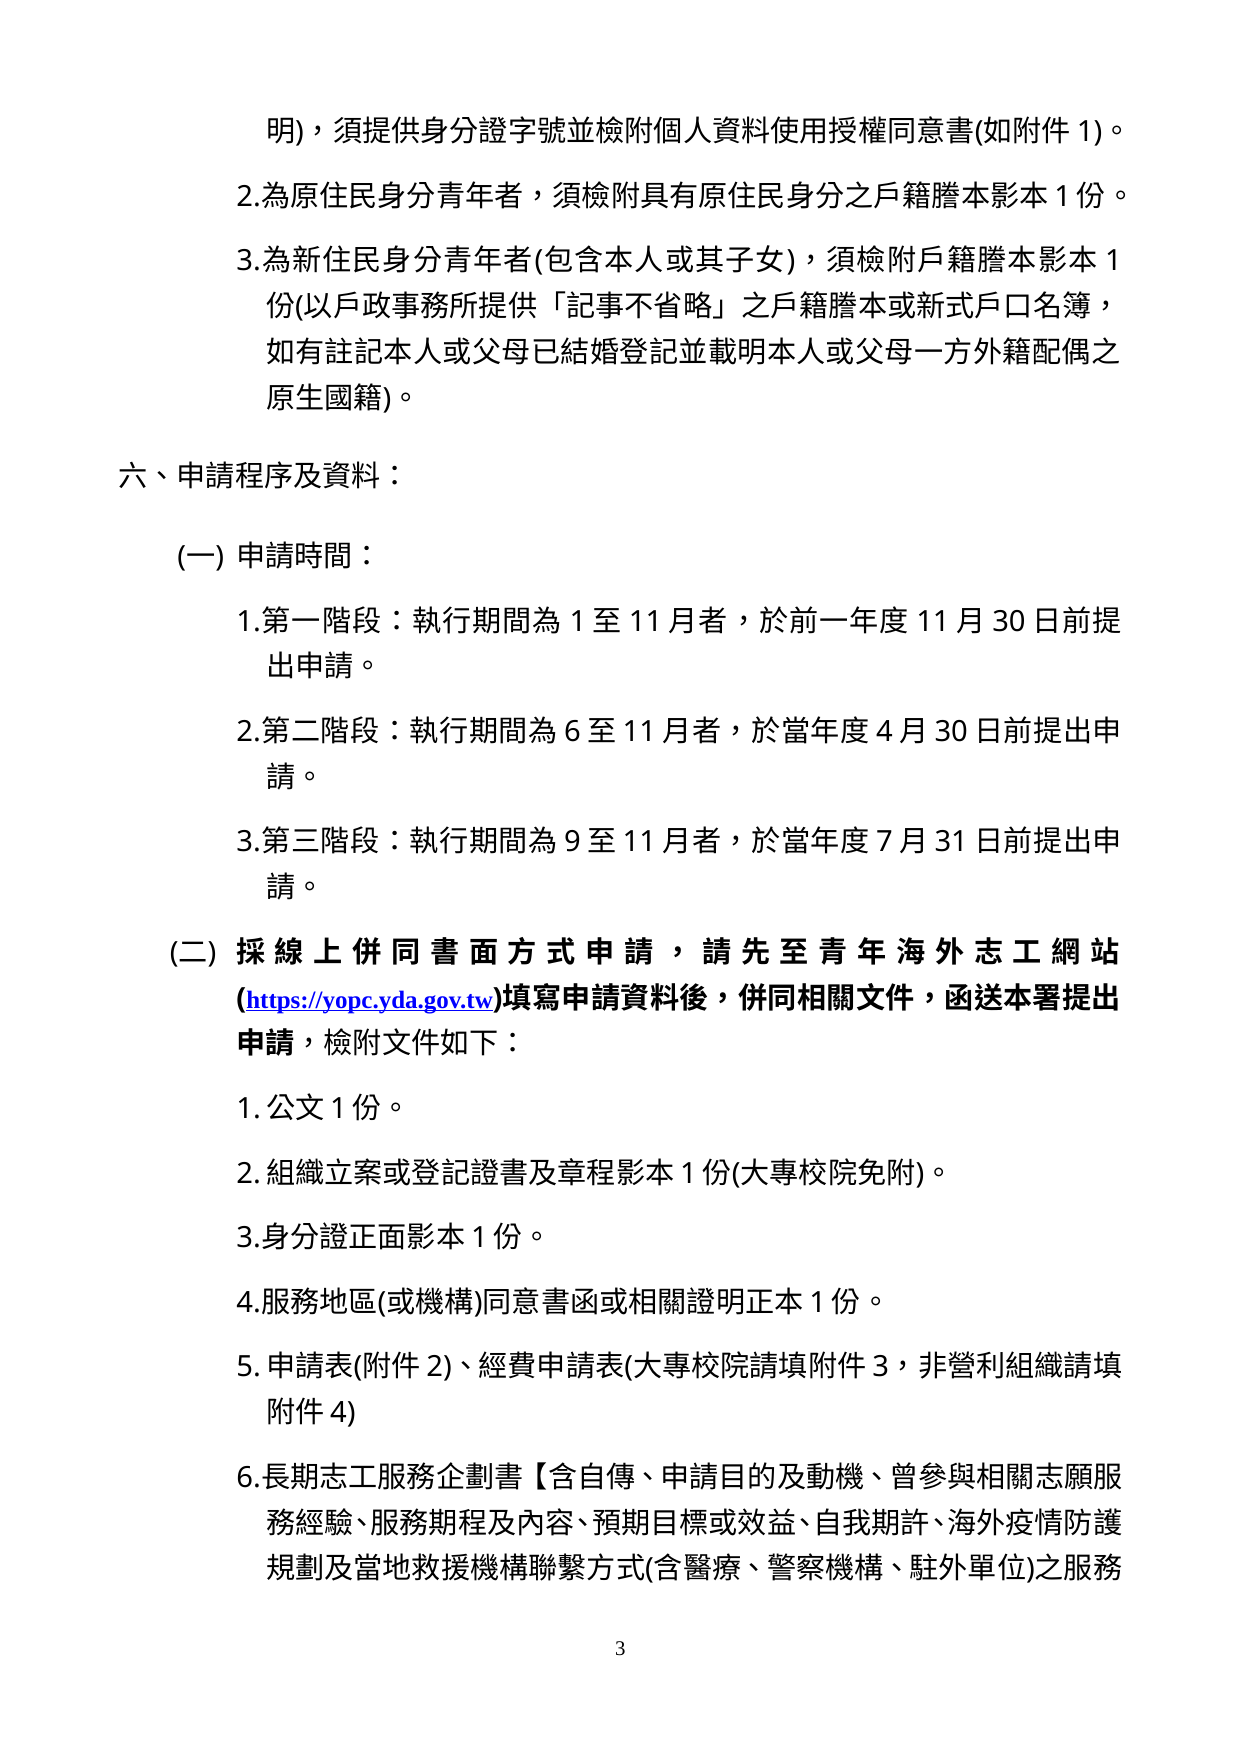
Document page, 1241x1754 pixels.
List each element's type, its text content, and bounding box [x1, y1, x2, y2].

text 2. 組織立案或登記證書及章程影本1份(大專校院免附)。 [236, 1146, 1122, 1192]
text (二) 採線上併同書面方式申請，請先至青年海外志工網站(https://yopc.yda.gov.tw)填寫申請資料後，併同相關文件，函送本署提出申請，檢附文件如下： [169, 926, 1122, 1063]
text 3.身分證正面影本1份。 [236, 1211, 1122, 1257]
text 2.第二階段：執行期間為6至11月者，於當年度4月30日前提出申請。 [236, 705, 1122, 796]
text (一) 申請時間： [169, 530, 1122, 576]
text 六、申請程序及資料： [118, 436, 1122, 511]
text 2.為原住民身分青年者，須檢附具有原住民身分之戶籍謄本影本1份。 [236, 169, 1122, 215]
text 6.長期志工服務企劃書【含自傳、申請目的及動機、曾參與相關志願服務經驗、服務期程及內容、預期目標或效益、自我期許、海外疫情防護規劃及當地救援機構聯繫方式(含醫療、警察機構、駐外單位)之服務 [236, 1451, 1122, 1588]
text 4.服務地區(或機構)同意書函或相關證明正本1份。 [236, 1276, 1122, 1321]
text 1.為經濟弱勢家庭青年者(領有政府核發之低收入戶或中低收入戶證明)，須提供身分證字號並檢附個人資料使用授權同意書(如附件1)。 [236, 105, 1122, 151]
text 3.為新住民身分青年者(包含本人或其子女)，須檢附戶籍謄本影本1份(以戶政事務所提供「記事不省略」之戶籍謄本或新式戶口名簿，如有註記本人或父母已結婚登記並載明本人或父母一方外籍配偶之原生國籍)。 [236, 234, 1122, 417]
text 3.第三階段：執行期間為9至11月者，於當年度7月31日前提出申請。 [236, 815, 1122, 907]
text 1.第一階段：執行期間為1至11月者，於前一年度11月30日前提出申請。 [236, 594, 1122, 686]
text 1. 公文1份。 [236, 1082, 1122, 1128]
text 5. 申請表(附件2)、經費申請表(大專校院請填附件3，非營利組織請填附件4) [236, 1340, 1122, 1432]
